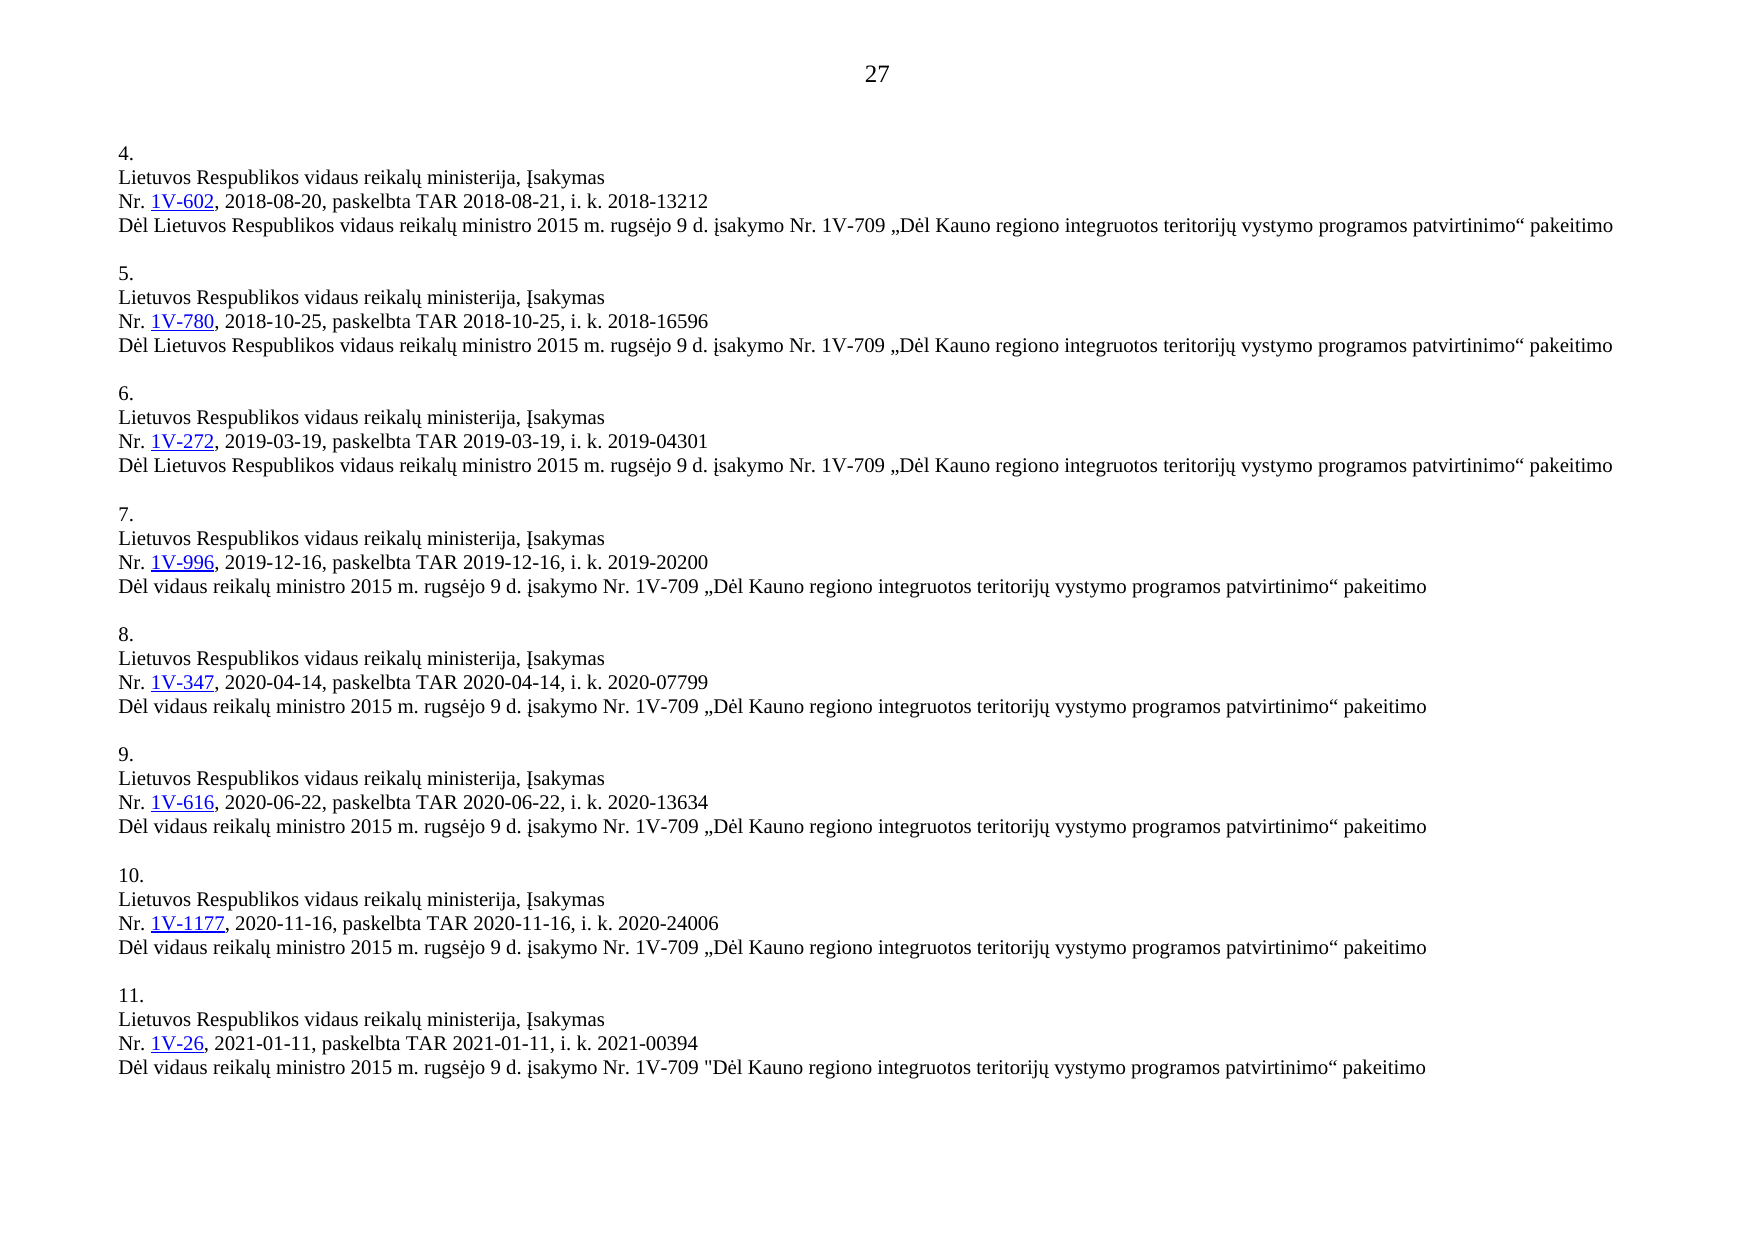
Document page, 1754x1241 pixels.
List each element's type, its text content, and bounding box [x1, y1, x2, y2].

text 8. [118, 622, 1636, 646]
text 10. [118, 862, 1636, 887]
text Lietuvos Respublikos vidaus reikalų ministerija, Įsakymas [118, 526, 1636, 550]
text 6. [118, 381, 1636, 405]
text Lietuvos Respublikos vidaus reikalų ministerija, Įsakymas [118, 1007, 1636, 1031]
text Dėl vidaus reikalų ministro 2015 m. rugsėjo 9 d. įsakymo Nr. 1V-709 „Dėl Kauno regiono integruotos teritorijų vystymo programos patvirtinimo“ pakeitimo [118, 814, 1636, 838]
text Nr. 1V-616, 2020-06-22, paskelbta TAR 2020-06-22, i. k. 2020-13634 [118, 790, 1636, 814]
text Lietuvos Respublikos vidaus reikalų ministerija, Įsakymas [118, 165, 1636, 189]
text Lietuvos Respublikos vidaus reikalų ministerija, Įsakymas [118, 766, 1636, 790]
text Nr. 1V-602, 2018-08-20, paskelbta TAR 2018-08-21, i. k. 2018-13212 [118, 189, 1636, 213]
text Lietuvos Respublikos vidaus reikalų ministerija, Įsakymas [118, 285, 1636, 309]
text Nr. 1V-780, 2018-10-25, paskelbta TAR 2018-10-25, i. k. 2018-16596 [118, 309, 1636, 333]
text Dėl Lietuvos Respublikos vidaus reikalų ministro 2015 m. rugsėjo 9 d. įsakymo Nr. 1V-709 „Dėl Kauno regiono integruotos teritorijų vystymo programos patvirtinimo“ pakeitimo [118, 333, 1636, 357]
text Nr. 1V-1177, 2020-11-16, paskelbta TAR 2020-11-16, i. k. 2020-24006 [118, 911, 1636, 935]
text 4. [118, 141, 1636, 165]
text 9. [118, 742, 1636, 766]
text Dėl vidaus reikalų ministro 2015 m. rugsėjo 9 d. įsakymo Nr. 1V-709 „Dėl Kauno regiono integruotos teritorijų vystymo programos patvirtinimo“ pakeitimo [118, 694, 1636, 718]
text Lietuvos Respublikos vidaus reikalų ministerija, Įsakymas [118, 646, 1636, 670]
text Dėl Lietuvos Respublikos vidaus reikalų ministro 2015 m. rugsėjo 9 d. įsakymo Nr. 1V-709 „Dėl Kauno regiono integruotos teritorijų vystymo programos patvirtinimo“ pakeitimo [118, 453, 1636, 477]
text 5. [118, 261, 1636, 285]
text Nr. 1V-996, 2019-12-16, paskelbta TAR 2019-12-16, i. k. 2019-20200 [118, 550, 1636, 574]
text Nr. 1V-272, 2019-03-19, paskelbta TAR 2019-03-19, i. k. 2019-04301 [118, 429, 1636, 453]
text 7. [118, 502, 1636, 526]
text Nr. 1V-26, 2021-01-11, paskelbta TAR 2021-01-11, i. k. 2021-00394 [118, 1031, 1636, 1055]
text Lietuvos Respublikos vidaus reikalų ministerija, Įsakymas [118, 887, 1636, 911]
text Dėl vidaus reikalų ministro 2015 m. rugsėjo 9 d. įsakymo Nr. 1V-709 "Dėl Kauno regiono integruotos teritorijų vystymo programos patvirtinimo“ pakeitimo [118, 1055, 1636, 1079]
text Dėl vidaus reikalų ministro 2015 m. rugsėjo 9 d. įsakymo Nr. 1V-709 „Dėl Kauno regiono integruotos teritorijų vystymo programos patvirtinimo“ pakeitimo [118, 574, 1636, 598]
text Dėl vidaus reikalų ministro 2015 m. rugsėjo 9 d. įsakymo Nr. 1V-709 „Dėl Kauno regiono integruotos teritorijų vystymo programos patvirtinimo“ pakeitimo [118, 935, 1636, 959]
text 11. [118, 983, 1636, 1007]
text Nr. 1V-347, 2020-04-14, paskelbta TAR 2020-04-14, i. k. 2020-07799 [118, 670, 1636, 694]
text Dėl Lietuvos Respublikos vidaus reikalų ministro 2015 m. rugsėjo 9 d. įsakymo Nr. 1V-709 „Dėl Kauno regiono integruotos teritorijų vystymo programos patvirtinimo“ pakeitimo [118, 213, 1636, 237]
text Lietuvos Respublikos vidaus reikalų ministerija, Įsakymas [118, 405, 1636, 429]
